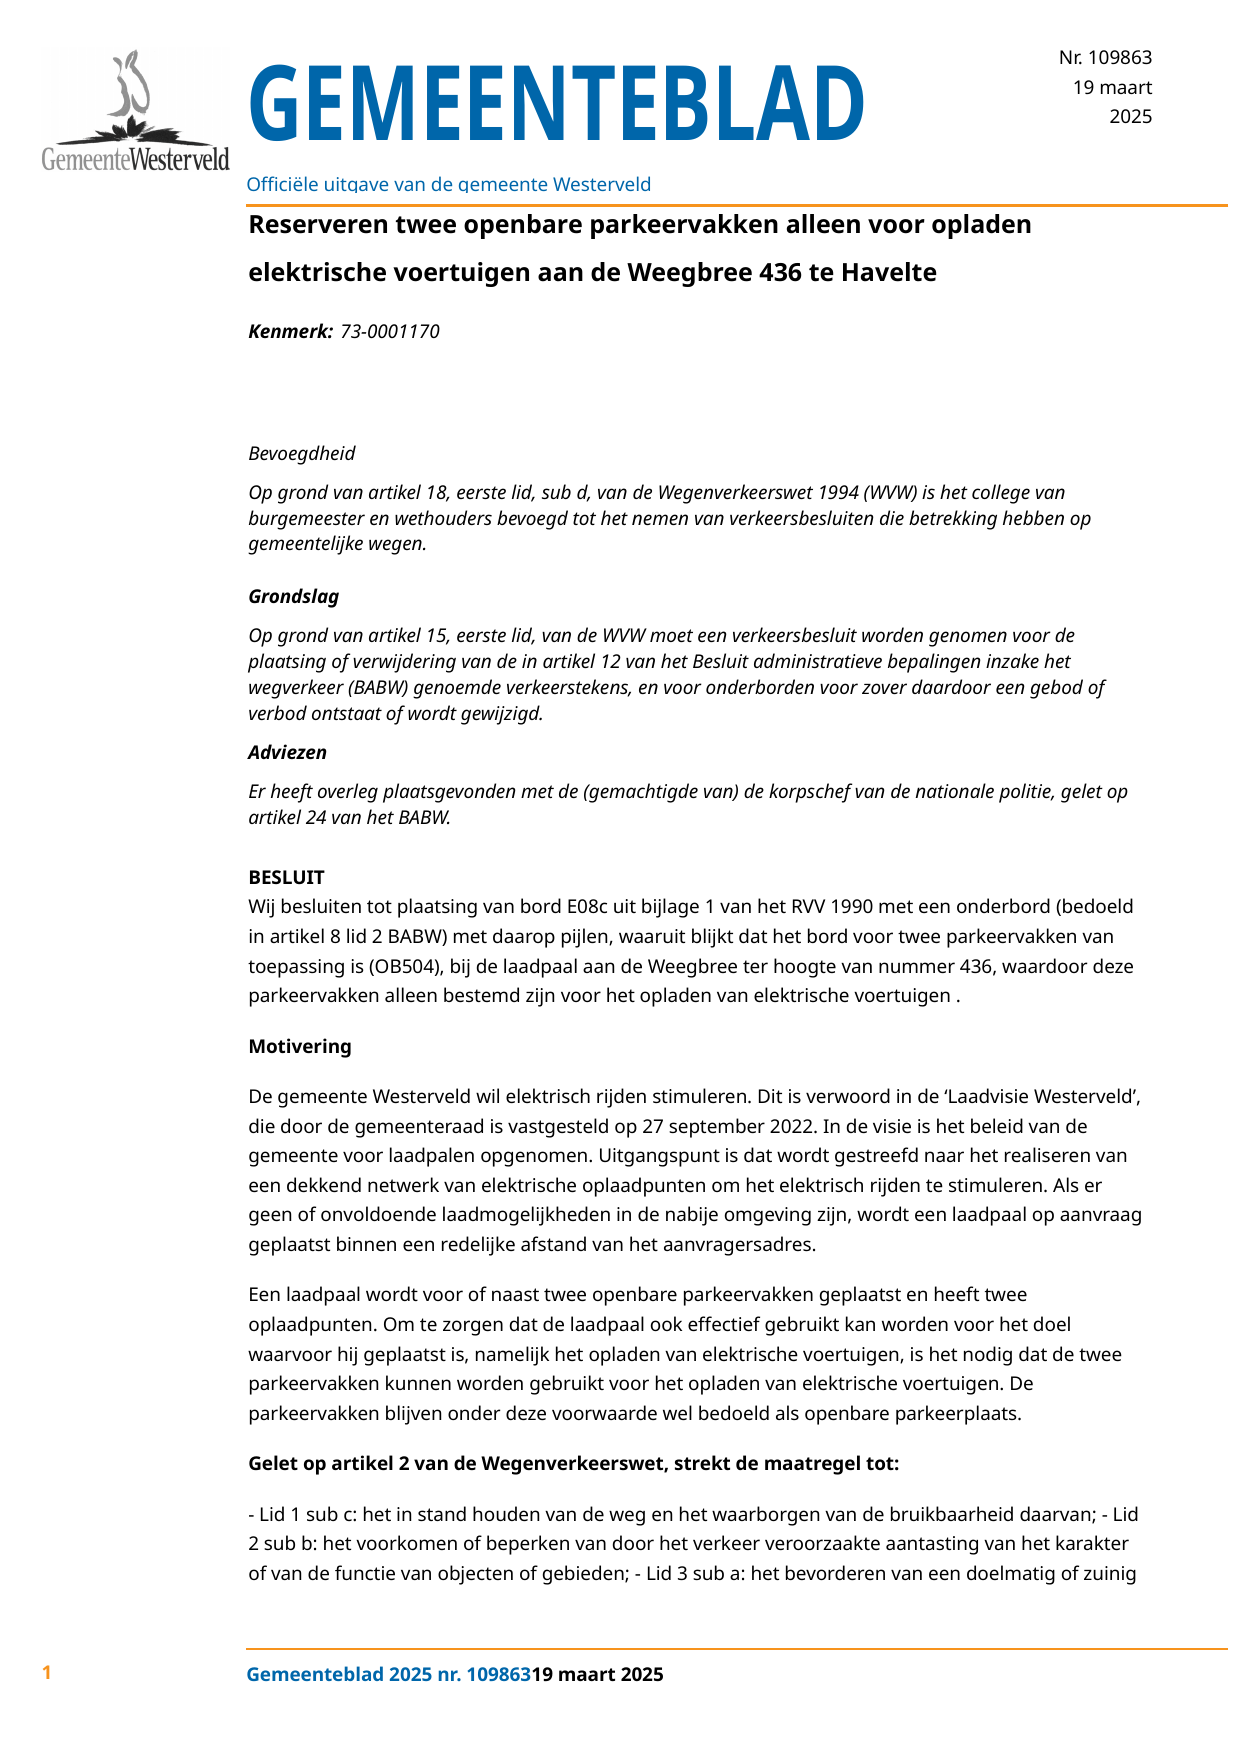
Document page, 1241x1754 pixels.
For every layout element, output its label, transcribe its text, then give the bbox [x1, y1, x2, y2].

text Er heeft overleg plaatsgevonden met de (gemachtigde van) de korpschef van de nationale politie, gelet op artikel 24 van het BABW. [248, 778, 1152, 830]
text Motivering [248, 1033, 1152, 1058]
text De gemeente Westerveld wil elektrisch rijden stimuleren. Dit is verwoord in de ‘Laadvisie Westerveld’, die door de gemeenteraad is vastgesteld op 27 september 2022. In de visie is het beleid van de gemeente voor laadpalen opgenomen. Uitgangspunt is dat wordt gestreefd naar het realiseren van een dekkend netwerk van elektrische oplaadpunten om het elektrisch rijden te stimuleren. Als er geen of onvoldoende laadmogelijkheden in de nabije omgeving zijn, wordt een laadpaal op aanvraag geplaatst binnen een redelijke afstand van het aanvragersadres. [248, 1083, 1152, 1257]
picture [41, 47, 231, 172]
text BESLUIT [248, 864, 1152, 890]
text Wij besluiten tot plaatsing van bord E08c uit bijlage 1 van het RVV 1990 met een onderbord (bedoeld in artikel 8 lid 2 BABW) met daarop pijlen, waaruit blijkt dat het bord voor twee parkeervakken van toepassing is (OB504), bij de laadpaal aan de Weegbree ter hoogte van nummer 436, waardoor deze parkeervakken alleen bestemd zijn voor het opladen van elektrische voertuigen . [248, 894, 1152, 1008]
text Een laadpaal wordt voor of naast twee openbare parkeervakken geplaatst en heeft twee oplaadpunten. Om te zorgen dat de laadpaal ook effectief gebruikt kan worden voor het doel waarvoor hij geplaatst is, namelijk het opladen van elektrische voertuigen, is het nodig dat de twee parkeervakken kunnen worden gebruikt voor het opladen van elektrische voertuigen. De parkeervakken blijven onder deze voorwaarde wel bedoeld als openbare parkeerplaats. [248, 1282, 1152, 1426]
text - Lid 1 sub c: het in stand houden van de weg en het waarborgen van de bruikbaarheid daarvan; - Lid 2 sub b: het voorkomen of beperken van door het verkeer veroorzaakte aantasting van het karakter of van de functie van objecten of gebieden; - Lid 3 sub a: het bevorderen van een doelmatig of zuinig [248, 1501, 1152, 1586]
text Kenmerk: 73-0001170 [248, 318, 1152, 344]
text Op grond van artikel 18, eerste lid, sub d, van de Wegenverkeerswet 1994 (WVW) is het college van burgemeester en wethouders bevoegd tot het nemen van verkeersbesluiten die betrekking hebben op gemeentelijke wegen. [248, 479, 1152, 556]
text Bevoegdheid [248, 440, 1152, 465]
text Grondslag [248, 583, 1152, 609]
text Op grond van artikel 15, eerste lid, van de WVW moet een verkeersbesluit worden genomen voor de plaatsing of verwijdering van de in artikel 12 van het Besluit administratieve bepalingen inzake het wegverkeer (BABW) genoemde verkeerstekens, en voor onderborden voor zover daardoor een gebod of verbod ontstaat of wordt gewijzigd. [248, 622, 1152, 725]
text Gelet op artikel 2 van de Wegenverkeerswet, strekt de maatregel tot: [248, 1450, 1152, 1476]
text Adviezen [248, 739, 1152, 765]
text Reserveren twee openbare parkeervakken alleen voor opladen elektrische voertuigen aan de Weegbree 436 te Havelte [248, 207, 1152, 288]
